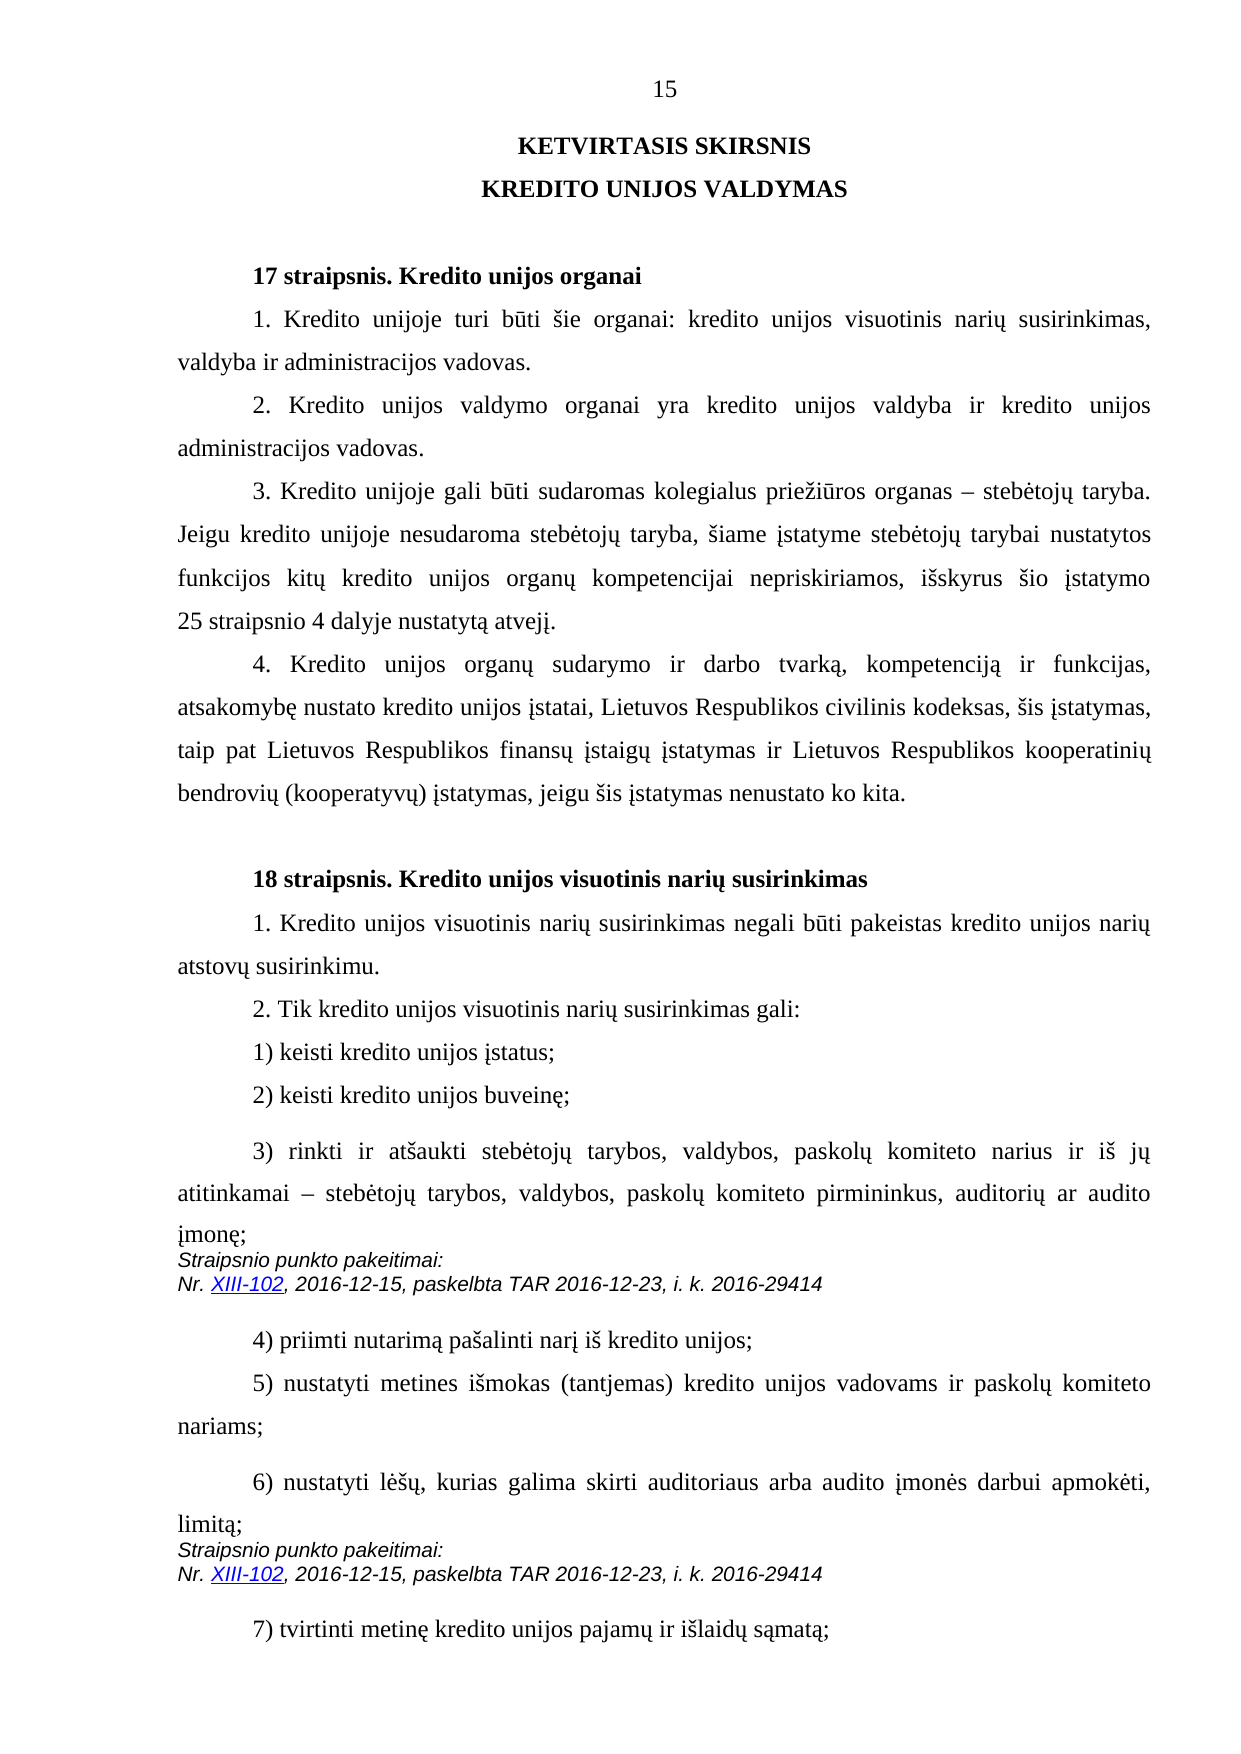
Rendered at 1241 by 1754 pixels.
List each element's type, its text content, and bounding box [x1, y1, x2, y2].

text 4) priimti nutarimą pašalinti narį iš kredito unijos; [177, 1325, 1152, 1354]
text 4. Kredito unijos organų sudarymo ir darbo tvarką, kompetenciją ir funkcijas, atsakomybę nustato kredito unijos įstatai, Lietuvos Respublikos civilinis kodeksas, šis įstatymas, taip pat Lietuvos Respublikos finansų įstaigų įstatymas ir Lietuvos Respublikos kooperatinių bendrovių (kooperatyvų) įstatymas, jeigu šis įstatymas nenustato ko kita. [177, 649, 1152, 807]
text 2) keisti kredito unijos buveinę; [177, 1080, 1152, 1109]
text 18 straipsnis. Kredito unijos visuotinis narių susirinkimas [177, 864, 1152, 893]
text 5) nustatyti metines išmokas (tantjemas) kredito unijos vadovams ir paskolų komiteto nariams; [177, 1368, 1152, 1440]
text KREDITO UNIJOS VALDYMAS [177, 174, 1152, 203]
text 6) nustatyti lėšų, kurias galima skirti auditoriaus arba audito įmonės darbui apmokėti, limitą; [177, 1454, 1152, 1538]
text 3) rinkti ir atšaukti stebėtojų tarybos, valdybos, paskolų komiteto narius ir iš jų atitinkamai – stebėtojų tarybos, valdybos, paskolų komiteto pirmininkus, auditorių ar audito įmonę; [177, 1123, 1152, 1248]
text Straipsnio punkto pakeitimai: [177, 1538, 1152, 1562]
text 3. Kredito unijoje gali būti sudaromas kolegialus priežiūros organas – stebėtojų taryba. Jeigu kredito unijoje nesudaroma stebėtojų taryba, šiame įstatyme stebėtojų tarybai nustatytos funkcijos kitų kredito unijos organų kompetencijai nepriskiriamos, išskyrus šio įstatymo 25 straipsnio 4 dalyje nustatytą atvejį. [177, 476, 1152, 634]
text Nr. XIII-102, 2016-12-15, paskelbta TAR 2016-12-23, i. k. 2016-29414 [177, 1562, 1152, 1586]
text 7) tvirtinti metinę kredito unijos pajamų ir išlaidų sąmatą; [177, 1614, 1152, 1643]
text 1) keisti kredito unijos įstatus; [177, 1037, 1152, 1066]
text KETVIRTASIS SKIRSNIS [177, 131, 1152, 160]
text 1. Kredito unijos visuotinis narių susirinkimas negali būti pakeistas kredito unijos narių atstovų susirinkimu. [177, 908, 1152, 979]
text 2. Kredito unijos valdymo organai yra kredito unijos valdyba ir kredito unijos administracijos vadovas. [177, 390, 1152, 462]
text Straipsnio punkto pakeitimai: [177, 1248, 1152, 1272]
text 2. Tik kredito unijos visuotinis narių susirinkimas gali: [177, 994, 1152, 1023]
text 1. Kredito unijoje turi būti šie organai: kredito unijos visuotinis narių susirinkimas, valdyba ir administracijos vadovas. [177, 304, 1152, 376]
text 17 straipsnis. Kredito unijos organai [177, 261, 1152, 289]
text Nr. XIII-102, 2016-12-15, paskelbta TAR 2016-12-23, i. k. 2016-29414 [177, 1272, 1152, 1296]
